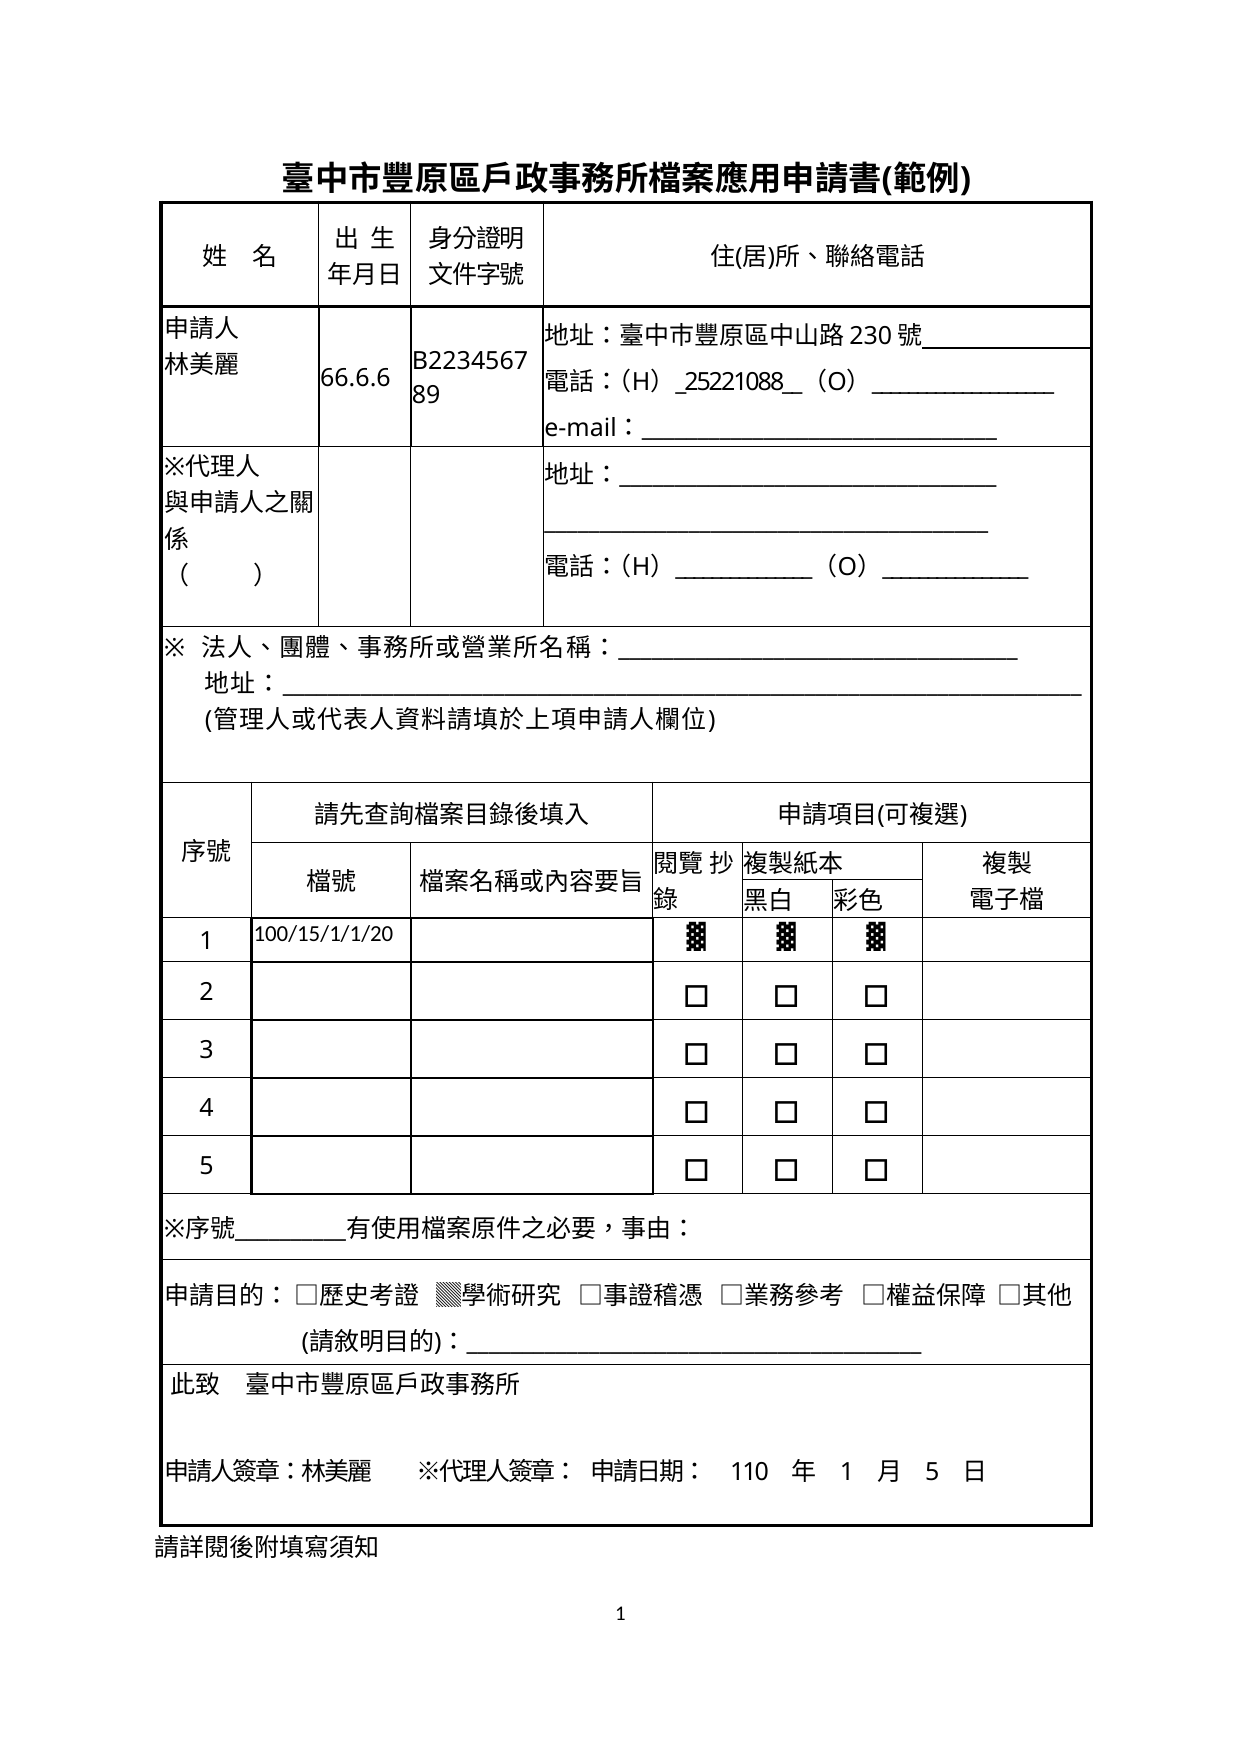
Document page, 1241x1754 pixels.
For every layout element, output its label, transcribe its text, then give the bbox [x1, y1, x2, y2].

table_cell 複製 電子檔 [923, 843, 1090, 917]
table_cell 法人、團體、事務所或營業所名稱：____________________________________ 地址：________________________________________________________________________ (管理人或代表人資料請填於上項申請人欄位) [163, 627, 1090, 782]
table_header 臺中市豐原區戶政事務所檔案應用申請書(範例) [161, 152, 1091, 201]
table_cell 地址：臺中巿豐原區中山路230號 電話：（H）_25221088__（O）____________________ e-mail：________________________________ [544, 308, 1090, 446]
table_cell □ [654, 1020, 742, 1077]
table_cell ▓ [654, 918, 742, 961]
table_cell ▓ [743, 918, 832, 961]
table_cell 100/15/1/1/20 [253, 919, 410, 961]
table_cell [412, 963, 652, 1018]
table_cell [319, 447, 410, 626]
table_cell B223456789 [412, 308, 542, 446]
table_cell [253, 1137, 410, 1193]
table_cell 檔號 [252, 843, 410, 917]
table_cell [412, 1021, 652, 1077]
table_cell [923, 1020, 1090, 1077]
text 請詳閱後附填寫須知 [148, 1527, 1092, 1563]
table_cell [253, 963, 410, 1018]
table_cell 住(居)所、聯絡電話 [544, 204, 1090, 305]
table_cell 請先查詢檔案目錄後填入 [252, 783, 652, 842]
table_cell [253, 1079, 410, 1134]
table_cell [923, 1078, 1090, 1134]
table_cell 序號 [163, 783, 251, 917]
table_cell 閱覽 抄錄 [653, 843, 742, 917]
table_cell 66.6.6 [320, 308, 410, 446]
table_cell 黑白 [743, 880, 832, 917]
table_cell □ [743, 1078, 832, 1134]
table_cell 1 [163, 918, 250, 961]
table_cell 4 [163, 1078, 250, 1134]
table_cell [412, 1079, 652, 1134]
table_cell □ [833, 1136, 922, 1193]
table_cell 身分證明 文件字號 [411, 204, 543, 305]
table_cell □ [654, 1078, 742, 1134]
table_cell ▓ [833, 918, 922, 961]
table_cell 彩色 [833, 880, 922, 917]
table_cell 地址：__________________________________ ________________________________________ 電話：（H）_______________（O）________________ [544, 447, 1090, 626]
table_cell □ [743, 1020, 832, 1077]
table_cell [411, 447, 543, 626]
table_cell □ [833, 1078, 922, 1134]
table_cell □ [743, 1136, 832, 1193]
table_cell □ [833, 1020, 922, 1077]
table_cell ※序號__________有使用檔案原件之必要，事由： [163, 1194, 1090, 1259]
table_cell 此致 臺中市豐原區戶政事務所 申請人簽章：林美麗 ※代理人簽章： 申請日期： 110 年 1 月 5 日 [163, 1365, 1090, 1524]
table_cell □ [654, 1136, 742, 1193]
table_cell [923, 918, 1090, 961]
table_cell 申請目的： □歷史考證 ▓學術研究 □事證稽憑 □業務參考 □權益保障 □其他(請敘明目的)：_________________________________________ [163, 1260, 1090, 1364]
table_cell 檔案名稱或內容要旨 [411, 843, 652, 917]
table_cell 出 生 年月日 [319, 204, 410, 305]
table_cell 申請項目(可複選) [653, 783, 1090, 842]
table_cell [253, 1021, 410, 1077]
table_cell □ [654, 962, 742, 1018]
table_cell ※代理人 與申請人之關係 （ ） [163, 447, 318, 626]
table_cell 3 [163, 1020, 250, 1077]
table_cell [923, 1136, 1090, 1193]
table_cell [412, 1137, 652, 1193]
table_cell 姓 名 [163, 204, 318, 305]
table_cell 5 [163, 1136, 250, 1193]
table_cell □ [743, 962, 832, 1018]
table_cell □ [833, 962, 922, 1018]
table_cell 2 [163, 962, 250, 1018]
table_cell [412, 919, 652, 961]
table_cell 申請人 林美麗 [163, 308, 318, 446]
table_cell 複製紙本 [743, 843, 922, 879]
table_cell [923, 962, 1090, 1018]
